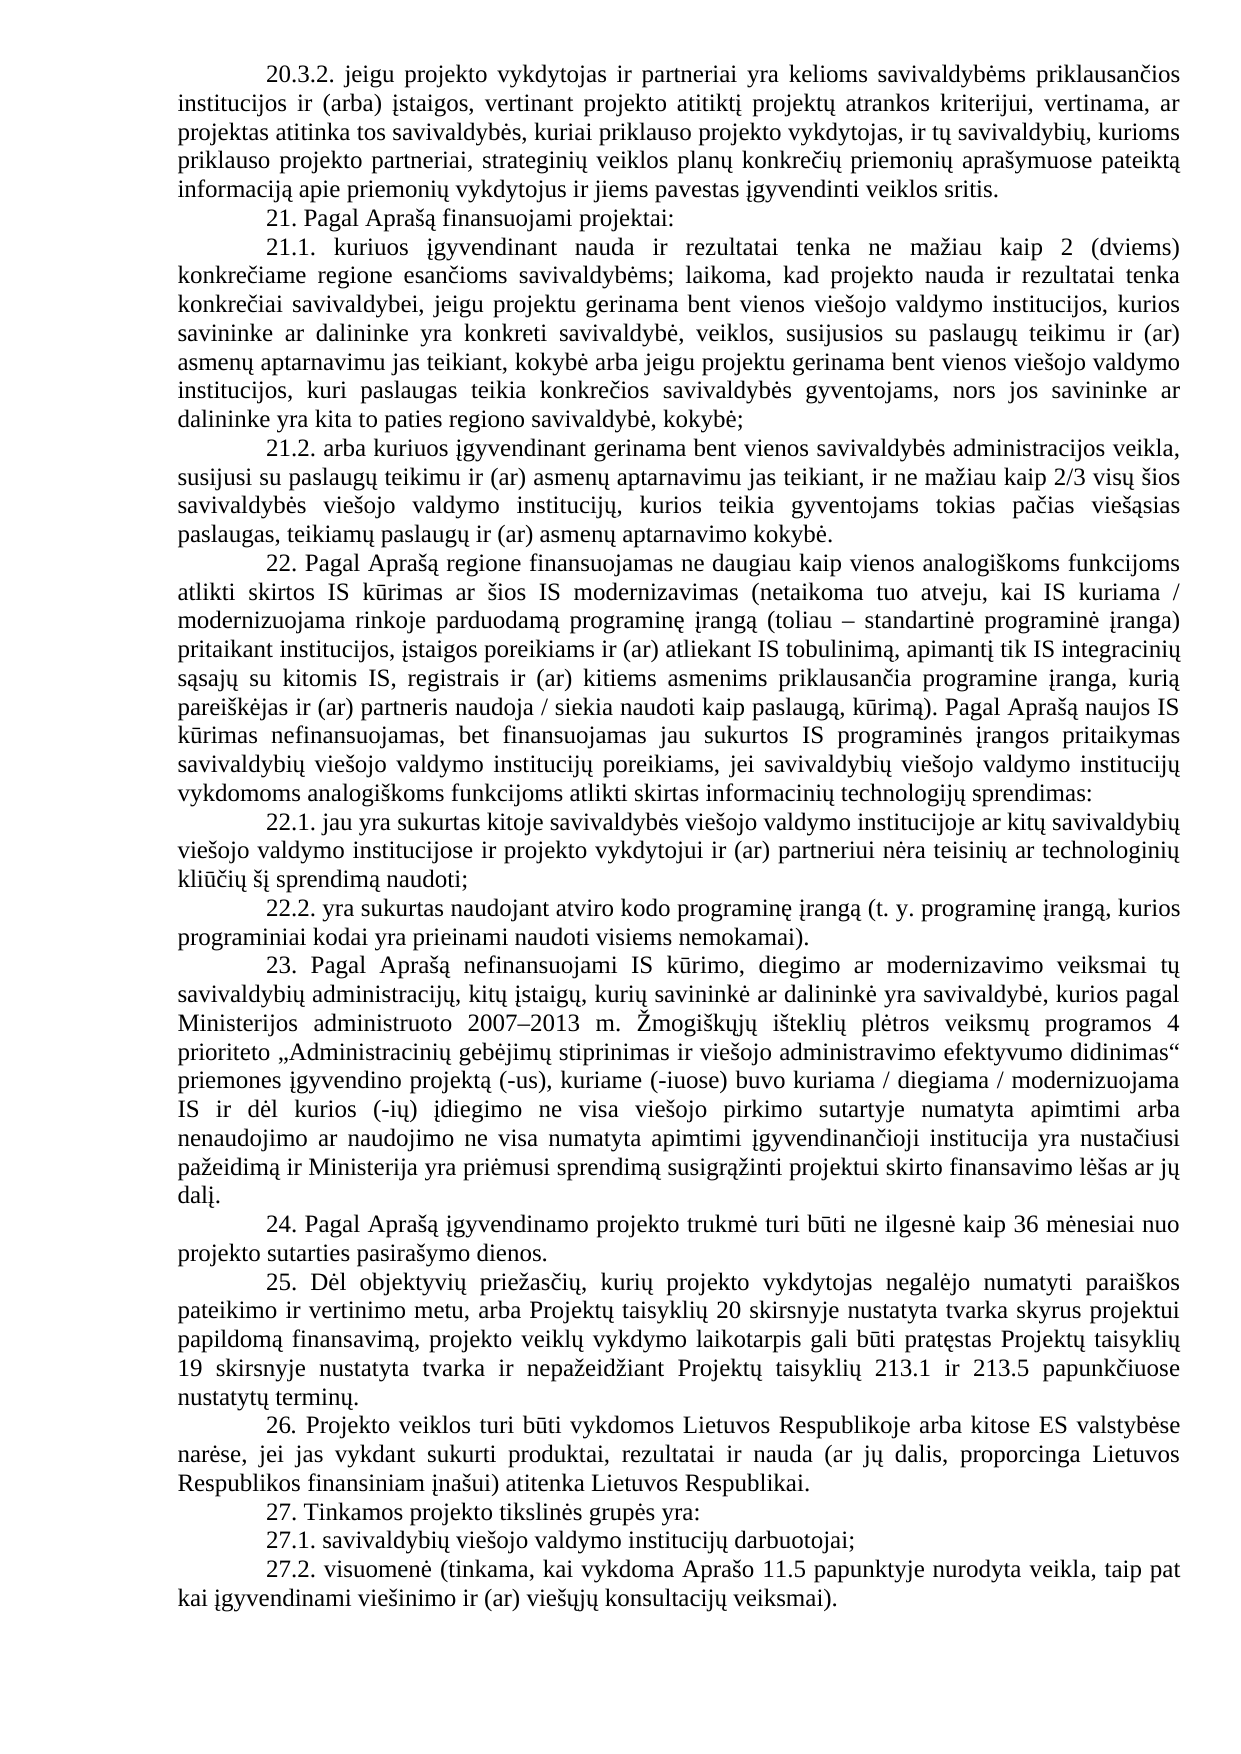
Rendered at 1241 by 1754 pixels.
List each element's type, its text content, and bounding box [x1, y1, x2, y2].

text 26. Projekto veiklos turi būti vykdomos Lietuvos Respublikoje arba kitose ES valstybėse narėse, jei jas vykdant sukurti produktai, rezultatai ir nauda (ar jų dalis, proporcinga Lietuvos Respublikos finansiniam įnašui) atitenka Lietuvos Respublikai. [177, 1411, 1181, 1497]
text 20.3.2. jeigu projekto vykdytojas ir partneriai yra kelioms savivaldybėms priklausančios institucijos ir (arba) įstaigos, vertinant projekto atitiktį projektų atrankos kriterijui, vertinama, ar projektas atitinka tos savivaldybės, kuriai priklauso projekto vykdytojas, ir tų savivaldybių, kurioms priklauso projekto partneriai, strateginių veiklos planų konkrečių priemonių aprašymuose pateiktą informaciją apie priemonių vykdytojus ir jiems pavestas įgyvendinti veiklos sritis. [177, 59, 1181, 203]
text 23. Pagal Aprašą nefinansuojami IS kūrimo, diegimo ar modernizavimo veiksmai tų savivaldybių administracijų, kitų įstaigų, kurių savininkė ar dalininkė yra savivaldybė, kurios pagal Ministerijos administruoto 2007–2013 m. Žmogiškųjų išteklių plėtros veiksmų programos 4 prioriteto „Administracinių gebėjimų stiprinimas ir viešojo administravimo efektyvumo didinimas“ priemones įgyvendino projektą (-us), kuriame (-iuose) buvo kuriama / diegiama / modernizuojama IS ir dėl kurios (-ių) įdiegimo ne visa viešojo pirkimo sutartyje numatyta apimtimi arba nenaudojimo ar naudojimo ne visa numatyta apimtimi įgyvendinančioji institucija yra nustačiusi pažeidimą ir Ministerija yra priėmusi sprendimą susigrąžinti projektui skirto finansavimo lėšas ar jų dalį. [177, 950, 1181, 1209]
text 22. Pagal Aprašą regione finansuojamas ne daugiau kaip vienos analogiškoms funkcijoms atlikti skirtos IS kūrimas ar šios IS modernizavimas (netaikoma tuo atveju, kai IS kuriama / modernizuojama rinkoje parduodamą programinę įrangą (toliau – standartinė programinė įranga) pritaikant institucijos, įstaigos poreikiams ir (ar) atliekant IS tobulinimą, apimantį tik IS integracinių sąsajų su kitomis IS, registrais ir (ar) kitiems asmenims priklausančia programine įranga, kurią pareiškėjas ir (ar) partneris naudoja / siekia naudoti kaip paslaugą, kūrimą). Pagal Aprašą naujos IS kūrimas nefinansuojamas, bet finansuojamas jau sukurtos IS programinės įrangos pritaikymas savivaldybių viešojo valdymo institucijų poreikiams, jei savivaldybių viešojo valdymo institucijų vykdomoms analogiškoms funkcijoms atlikti skirtas informacinių technologijų sprendimas: [177, 548, 1181, 807]
text 27. Tinkamos projekto tikslinės grupės yra: [177, 1497, 1181, 1526]
text 21. Pagal Aprašą finansuojami projektai: [177, 203, 1181, 232]
text 24. Pagal Aprašą įgyvendinamo projekto trukmė turi būti ne ilgesnė kaip 36 mėnesiai nuo projekto sutarties pasirašymo dienos. [177, 1209, 1181, 1267]
text 21.2. arba kuriuos įgyvendinant gerinama bent vienos savivaldybės administracijos veikla, susijusi su paslaugų teikimu ir (ar) asmenų aptarnavimu jas teikiant, ir ne mažiau kaip 2/3 visų šios savivaldybės viešojo valdymo institucijų, kurios teikia gyventojams tokias pačias viešąsias paslaugas, teikiamų paslaugų ir (ar) asmenų aptarnavimo kokybė. [177, 433, 1181, 548]
text 27.1. savivaldybių viešojo valdymo institucijų darbuotojai; [177, 1526, 1181, 1554]
text 25. Dėl objektyvių priežasčių, kurių projekto vykdytojas negalėjo numatyti paraiškos pateikimo ir vertinimo metu, arba Projektų taisyklių 20 skirsnyje nustatyta tvarka skyrus projektui papildomą finansavimą, projekto veiklų vykdymo laikotarpis gali būti pratęstas Projektų taisyklių 19 skirsnyje nustatyta tvarka ir nepažeidžiant Projektų taisyklių 213.1 ir 213.5 papunkčiuose nustatytų terminų. [177, 1267, 1181, 1411]
text 22.1. jau yra sukurtas kitoje savivaldybės viešojo valdymo institucijoje ar kitų savivaldybių viešojo valdymo institucijose ir projekto vykdytojui ir (ar) partneriui nėra teisinių ar technologinių kliūčių šį sprendimą naudoti; [177, 807, 1181, 893]
text 22.2. yra sukurtas naudojant atviro kodo programinę įrangą (t. y. programinę įrangą, kurios programiniai kodai yra prieinami naudoti visiems nemokamai). [177, 893, 1181, 950]
text 27.2. visuomenė (tinkama, kai vykdoma Aprašo 11.5 papunktyje nurodyta veikla, taip pat kai įgyvendinami viešinimo ir (ar) viešųjų konsultacijų veiksmai). [177, 1554, 1181, 1612]
text 21.1. kuriuos įgyvendinant nauda ir rezultatai tenka ne mažiau kaip 2 (dviems) konkrečiame regione esančioms savivaldybėms; laikoma, kad projekto nauda ir rezultatai tenka konkrečiai savivaldybei, jeigu projektu gerinama bent vienos viešojo valdymo institucijos, kurios savininke ar dalininke yra konkreti savivaldybė, veiklos, susijusios su paslaugų teikimu ir (ar) asmenų aptarnavimu jas teikiant, kokybė arba jeigu projektu gerinama bent vienos viešojo valdymo institucijos, kuri paslaugas teikia konkrečios savivaldybės gyventojams, nors jos savininke ar dalininke yra kita to paties regiono savivaldybė, kokybė; [177, 232, 1181, 433]
